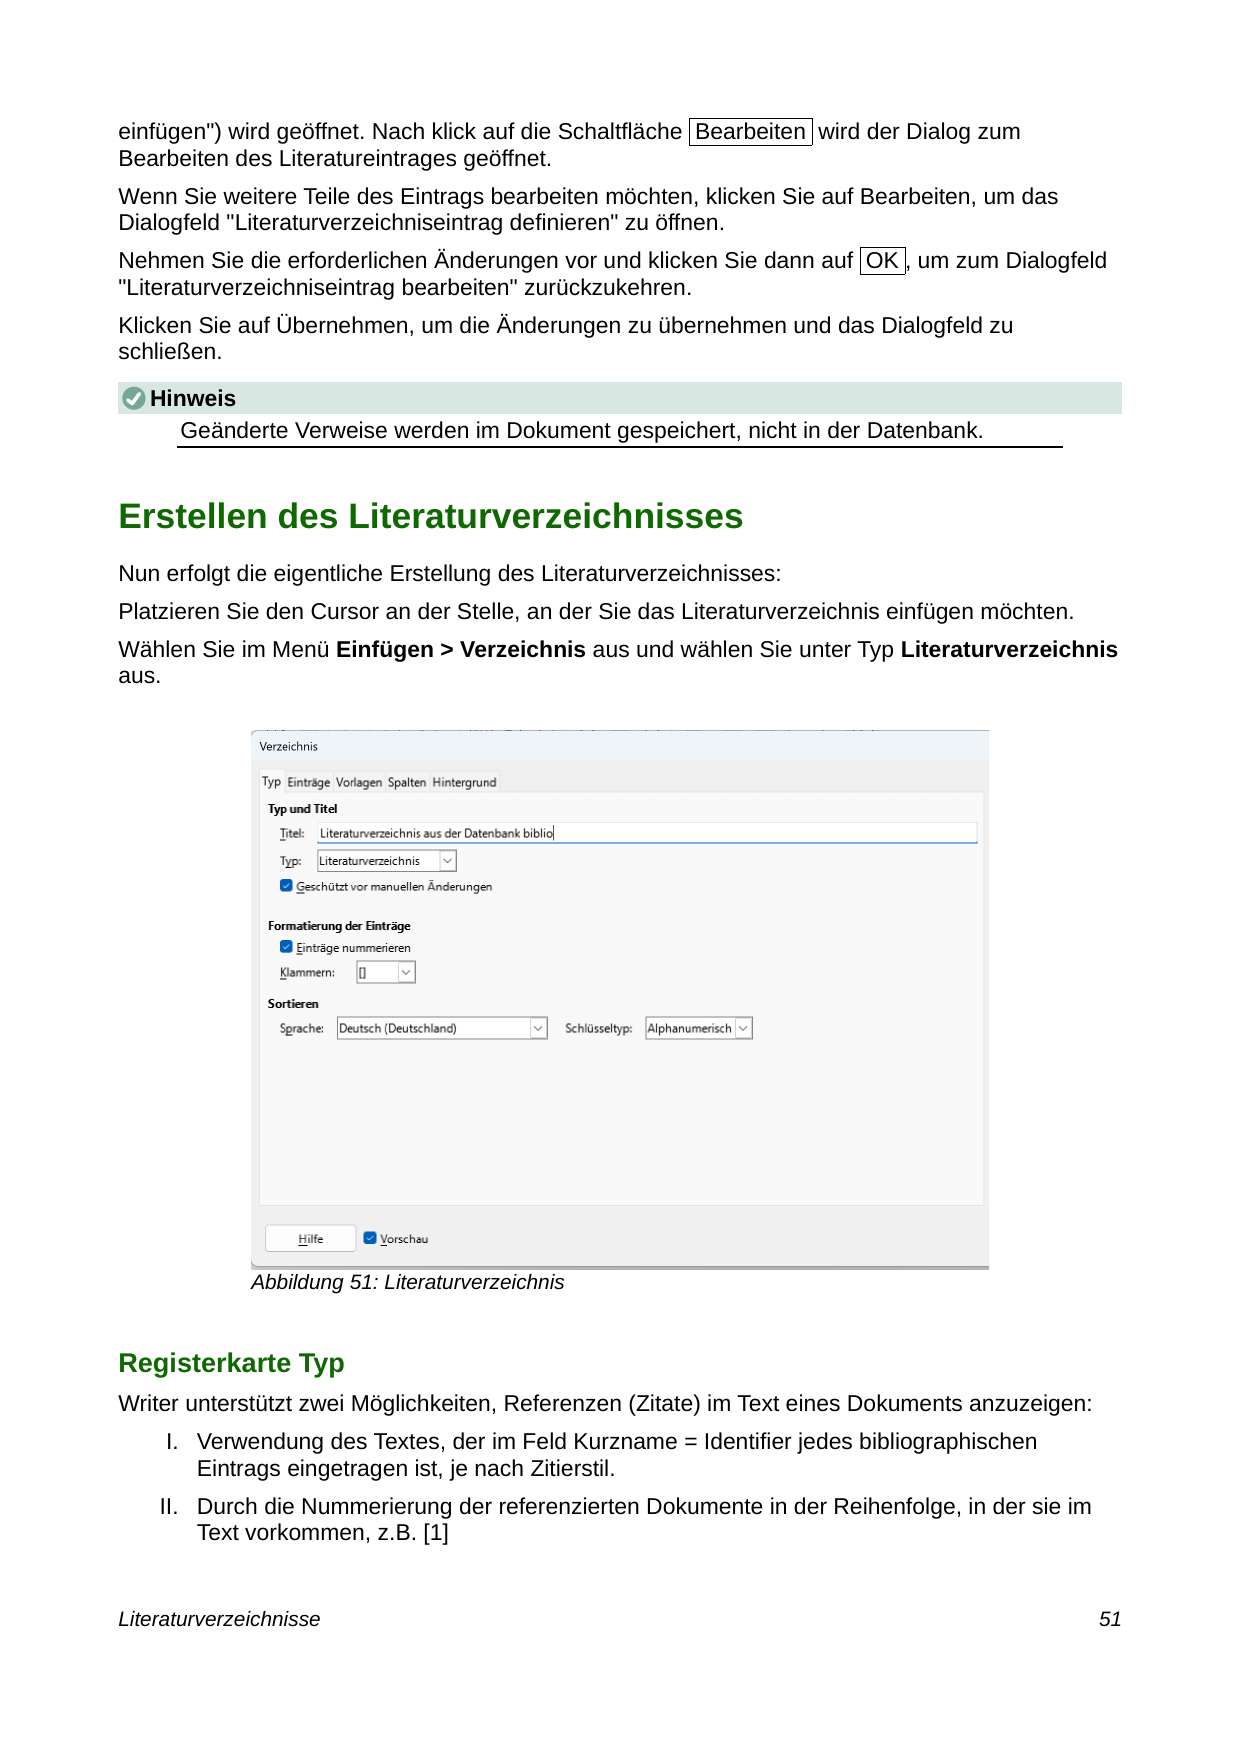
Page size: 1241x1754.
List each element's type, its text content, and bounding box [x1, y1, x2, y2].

text Klicken Sie auf Übernehmen, um die Änderungen zu übernehmen und das Dialogfeld zu schließen. [118, 312, 1122, 365]
subtitle Registerkarte Typ [118, 1347, 1122, 1378]
text Platzieren Sie den Cursor an der Stelle, an der Sie das Literaturverzeichnis einfügen möchten. [118, 598, 1122, 624]
list Hinweis [118, 382, 1122, 414]
list Verwendung des Textes, der im Feld Kurzname = Identifier jedes bibliographischen Eintrags eingetragen ist, je nach Zitierstil. [178, 1428, 1122, 1481]
picture [251, 730, 990, 1270]
text Abbildung 51: Literaturverzeichnis [251, 1270, 989, 1294]
text Nehmen Sie die erforderlichen Änderungen vor und klicken Sie dann auf OK, um zum Dialogfeld "Literaturverzeichniseintrag bearbeiten" zurückzukehren. [118, 247, 1122, 300]
text Writer unterstützt zwei Möglichkeiten, Referenzen (Zitate) im Text eines Dokuments anzuzeigen: [118, 1390, 1122, 1416]
subtitle Erstellen des Literaturverzeichnisses [118, 496, 1122, 536]
text Wählen Sie im Menü Einfügen > Verzeichnis aus und wählen Sie unter Typ Literaturverzeichnis aus. [118, 636, 1122, 689]
text Wenn Sie weitere Teile des Eintrags bearbeiten möchten, klicken Sie auf Bearbeiten, um das Dialogfeld "Literaturverzeichniseintrag definieren" zu öffnen. [118, 183, 1122, 236]
text Geänderte Verweise werden im Dokument gespeichert, nicht in der Datenbank. [177, 414, 1063, 446]
text einfügen") wird geöffnet. Nach klick auf die Schaltfläche Bearbeiten wird der Dialog zum Bearbeiten des Literatureintrages geöffnet. [118, 118, 1122, 171]
text Nun erfolgt die eigentliche Erstellung des Literaturverzeichnisses: [118, 560, 1122, 586]
list Durch die Nummerierung der referenzierten Dokumente in der Reihenfolge, in der sie im Text vorkommen, z.B. [1] [178, 1493, 1122, 1545]
